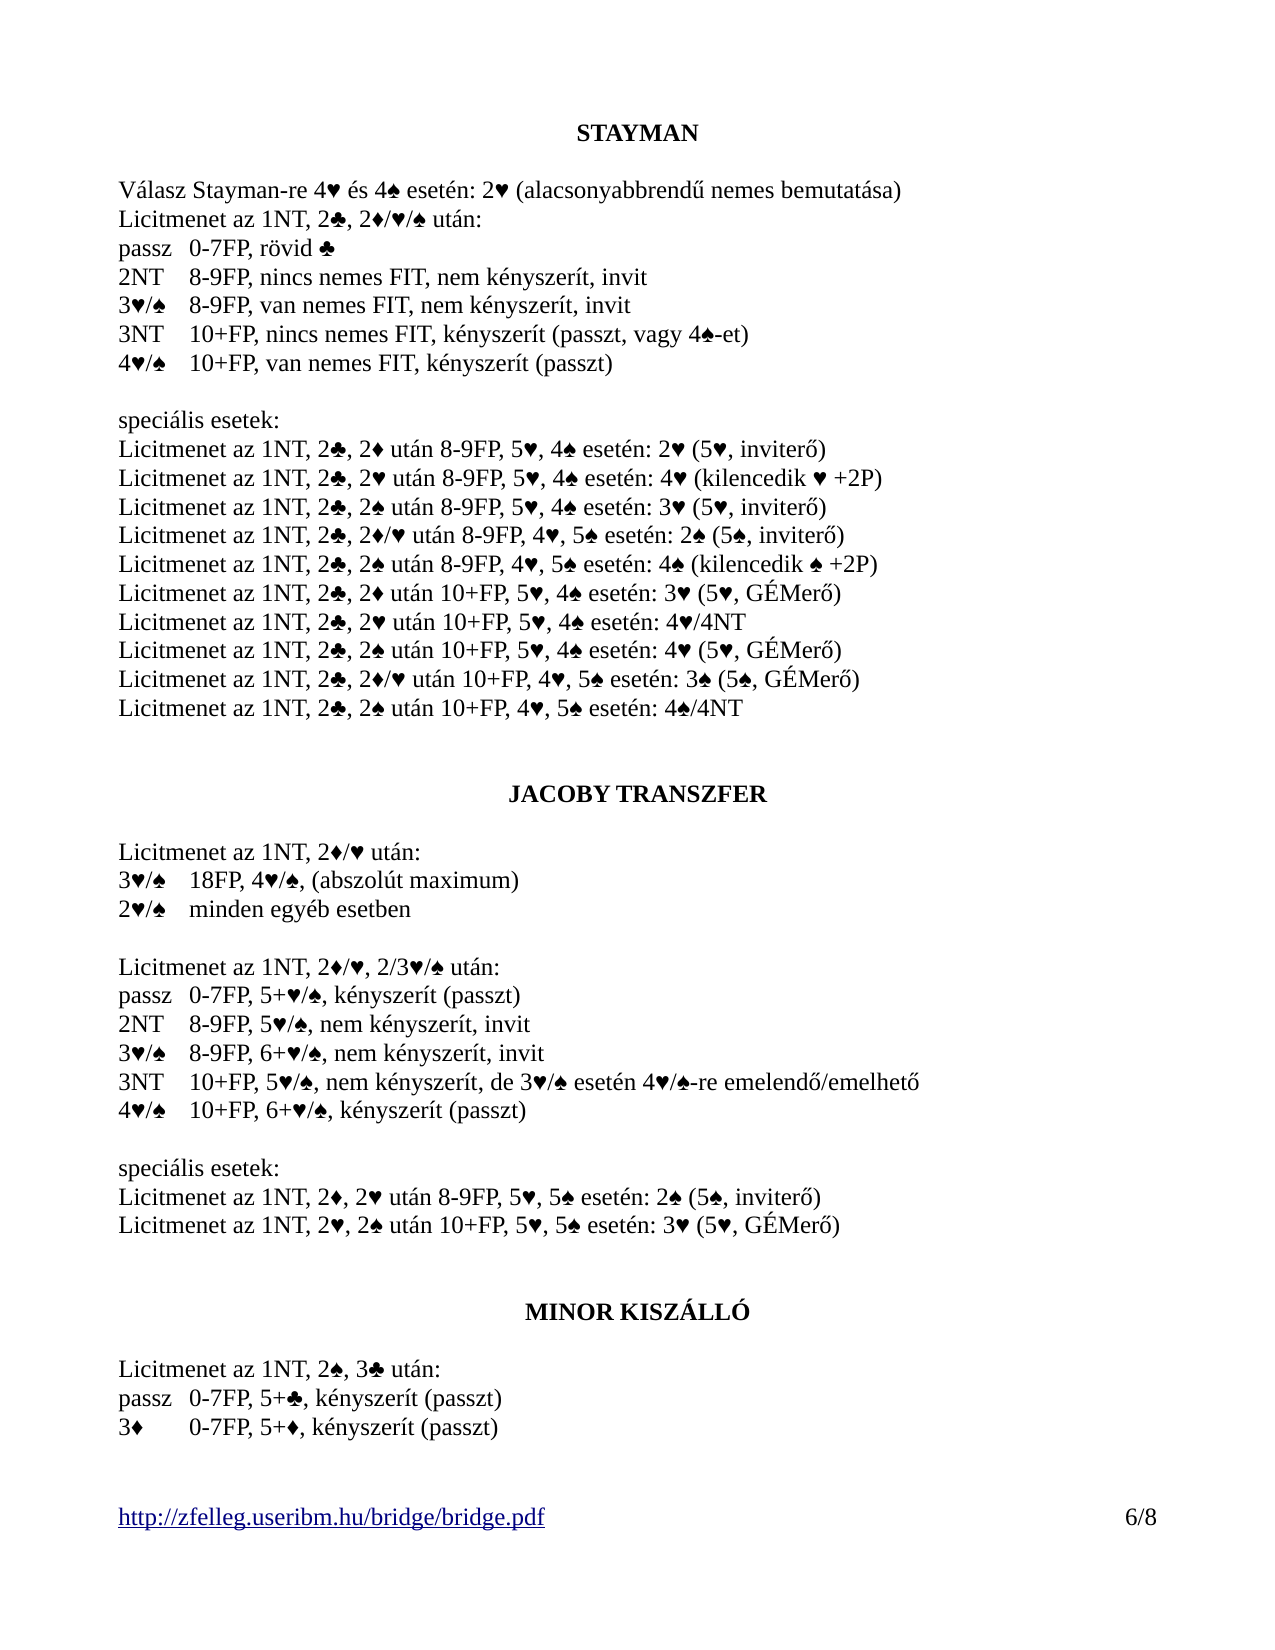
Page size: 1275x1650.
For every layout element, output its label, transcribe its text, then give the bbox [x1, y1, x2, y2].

text 2NT 8-9FP, nincs nemes FIT, nem kényszerít, invit [118, 262, 1157, 291]
text Licitmenet az 1NT, 2♠, 3♣ után: [118, 1354, 1157, 1383]
text Licitmenet az 1NT, 2♥, 2♠ után 10+FP, 5♥, 5♠ esetén: 3♥ (5♥, GÉMerő) [118, 1211, 1157, 1239]
text Licitmenet az 1NT, 2♦/♥, 2/3♥/♠ után: [118, 952, 1157, 981]
text Licitmenet az 1NT, 2♣, 2♠ után 10+FP, 4♥, 5♠ esetén: 4♠/4NT [118, 693, 1157, 722]
text Licitmenet az 1NT, 2♦, 2♥ után 8-9FP, 5♥, 5♠ esetén: 2♠ (5♠, inviterő) [118, 1182, 1157, 1211]
text Licitmenet az 1NT, 2♣, 2♦/♥/♠ után: [118, 204, 1157, 233]
text Licitmenet az 1NT, 2♣, 2♦ után 10+FP, 5♥, 4♠ esetén: 3♥ (5♥, GÉMerő) [118, 578, 1157, 607]
text 3♦ 0-7FP, 5+♦, kényszerít (passzt) [118, 1412, 1157, 1441]
text Licitmenet az 1NT, 2♦/♥ után: [118, 837, 1157, 866]
text 4♥/♠ 10+FP, van nemes FIT, kényszerít (passzt) [118, 348, 1157, 377]
text 2NT 8-9FP, 5♥/♠, nem kényszerít, invit [118, 1009, 1157, 1038]
text 3NT 10+FP, 5♥/♠, nem kényszerít, de 3♥/♠ esetén 4♥/♠-re emelendő/emelhető [118, 1067, 1157, 1096]
text 3NT 10+FP, nincs nemes FIT, kényszerít (passzt, vagy 4♠-et) [118, 319, 1157, 348]
text speciális esetek: [118, 406, 1157, 434]
text speciális esetek: [118, 1153, 1157, 1182]
text passz 0-7FP, rövid ♣ [118, 233, 1157, 262]
text STAYMAN [118, 118, 1157, 147]
text Válasz Stayman-re 4♥ és 4♠ esetén: 2♥ (alacsonyabbrendű nemes bemutatása) [118, 176, 1157, 204]
text 3♥/♠ 18FP, 4♥/♠, (abszolút maximum) [118, 866, 1157, 894]
text Licitmenet az 1NT, 2♣, 2♥ után 10+FP, 5♥, 4♠ esetén: 4♥/4NT [118, 607, 1157, 636]
text 2♥/♠ minden egyéb esetben [118, 894, 1157, 923]
text passz 0-7FP, 5+♣, kényszerít (passzt) [118, 1383, 1157, 1412]
text JACOBY TRANSZFER [118, 779, 1157, 808]
text 4♥/♠ 10+FP, 6+♥/♠, kényszerít (passzt) [118, 1096, 1157, 1124]
text 3♥/♠ 8-9FP, 6+♥/♠, nem kényszerít, invit [118, 1038, 1157, 1067]
text MINOR KISZÁLLÓ [118, 1297, 1157, 1326]
text passz 0-7FP, 5+♥/♠, kényszerít (passzt) [118, 981, 1157, 1009]
text Licitmenet az 1NT, 2♣, 2♠ után 8-9FP, 5♥, 4♠ esetén: 3♥ (5♥, inviterő) [118, 492, 1157, 521]
text Licitmenet az 1NT, 2♣, 2♠ után 10+FP, 5♥, 4♠ esetén: 4♥ (5♥, GÉMerő) [118, 636, 1157, 664]
text Licitmenet az 1NT, 2♣, 2♥ után 8-9FP, 5♥, 4♠ esetén: 4♥ (kilencedik ♥ +2P) [118, 463, 1157, 492]
text Licitmenet az 1NT, 2♣, 2♠ után 8-9FP, 4♥, 5♠ esetén: 4♠ (kilencedik ♠ +2P) [118, 549, 1157, 578]
text Licitmenet az 1NT, 2♣, 2♦ után 8-9FP, 5♥, 4♠ esetén: 2♥ (5♥, inviterő) [118, 434, 1157, 463]
text Licitmenet az 1NT, 2♣, 2♦/♥ után 8-9FP, 4♥, 5♠ esetén: 2♠ (5♠, inviterő) [118, 521, 1157, 549]
text Licitmenet az 1NT, 2♣, 2♦/♥ után 10+FP, 4♥, 5♠ esetén: 3♠ (5♠, GÉMerő) [118, 664, 1157, 693]
text 3♥/♠ 8-9FP, van nemes FIT, nem kényszerít, invit [118, 291, 1157, 319]
